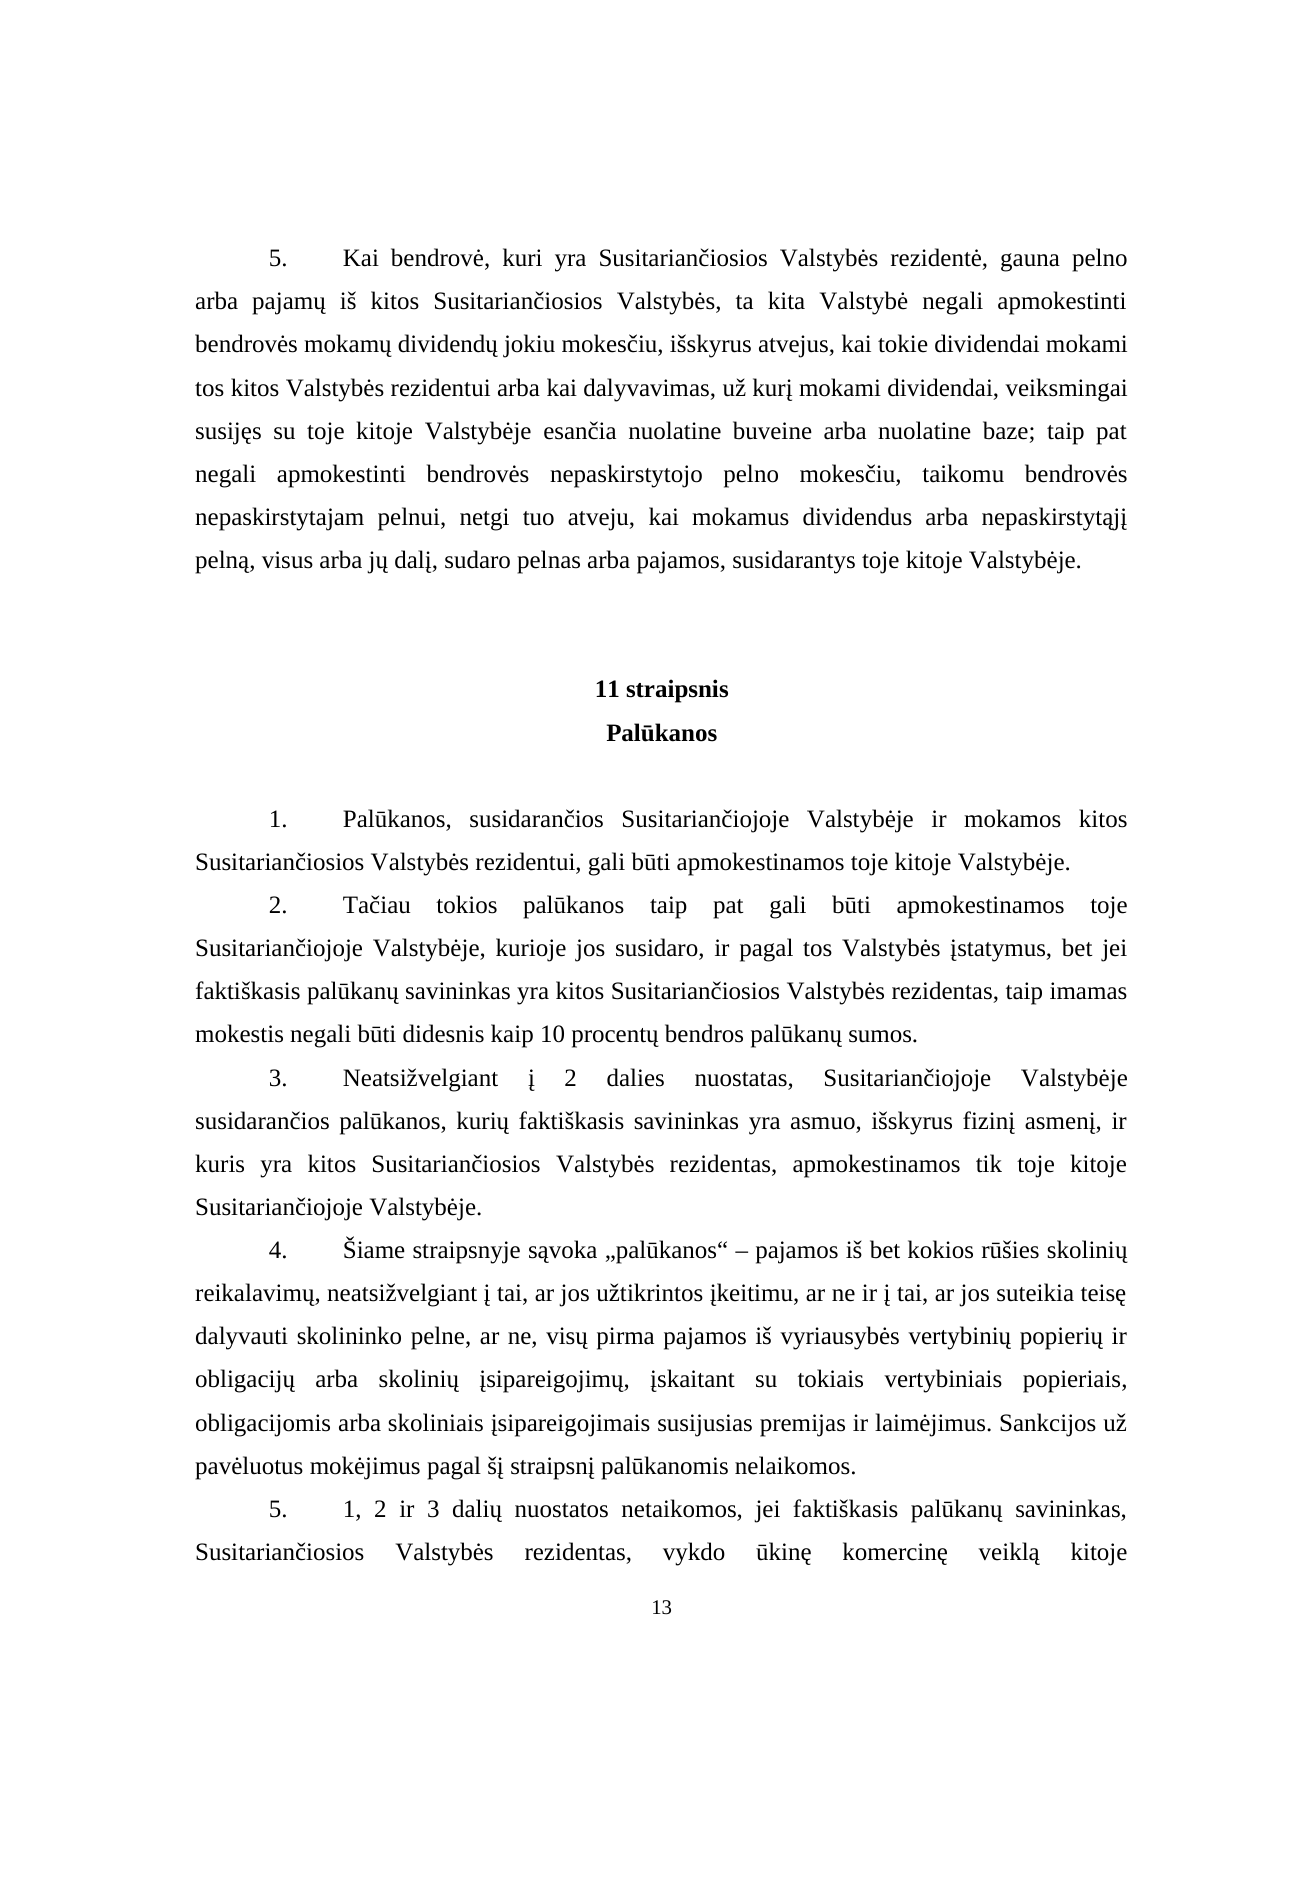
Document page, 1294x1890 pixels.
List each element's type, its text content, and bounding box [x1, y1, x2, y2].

text 11 straipsnis [195, 674, 1128, 703]
text 5. 1, 2 ir 3 dalių nuostatos netaikomos, jei faktiškasis palūkanų savininkas, Susitariančiosios Valstybės rezidentas, vykdo ūkinę komercinę veiklą kitoje [195, 1494, 1128, 1566]
text Palūkanos [195, 718, 1128, 746]
text 5. Kai bendrovė, kuri yra Susitariančiosios Valstybės rezidentė, gauna pelno arba pajamų iš kitos Susitariančiosios Valstybės, ta kita Valstybė negali apmokestinti bendrovės mokamų dividendų jokiu mokesčiu, išskyrus atvejus, kai tokie dividendai mokami tos kitos Valstybės rezidentui arba kai dalyvavimas, už kurį mokami dividendai, veiksmingai susijęs su toje kitoje Valstybėje esančia nuolatine buveine arba nuolatine baze; taip pat negali apmokestinti bendrovės nepaskirstytojo pelno mokesčiu, taikomu bendrovės nepaskirstytajam pelnui, netgi tuo atveju, kai mokamus dividendus arba nepaskirstytąjį pelną, visus arba jų dalį, sudaro pelnas arba pajamos, susidarantys toje kitoje Valstybėje. [195, 243, 1128, 574]
text 3. Neatsižvelgiant į 2 dalies nuostatas, Susitariančiojoje Valstybėje susidarančios palūkanos, kurių faktiškasis savininkas yra asmuo, išskyrus fizinį asmenį, ir kuris yra kitos Susitariančiosios Valstybės rezidentas, apmokestinamos tik toje kitoje Susitariančiojoje Valstybėje. [195, 1063, 1128, 1221]
text 1. Palūkanos, susidarančios Susitariančiojoje Valstybėje ir mokamos kitos Susitariančiosios Valstybės rezidentui, gali būti apmokestinamos toje kitoje Valstybėje. [195, 804, 1128, 876]
text 2. Tačiau tokios palūkanos taip pat gali būti apmokestinamos toje Susitariančiojoje Valstybėje, kurioje jos susidaro, ir pagal tos Valstybės įstatymus, bet jei faktiškasis palūkanų savininkas yra kitos Susitariančiosios Valstybės rezidentas, taip imamas mokestis negali būti didesnis kaip 10 procentų bendros palūkanų sumos. [195, 890, 1128, 1048]
text 4. Šiame straipsnyje sąvoka „palūkanos“ – pajamos iš bet kokios rūšies skolinių reikalavimų, neatsižvelgiant į tai, ar jos užtikrintos įkeitimu, ar ne ir į tai, ar jos suteikia teisę dalyvauti skolininko pelne, ar ne, visų pirma pajamos iš vyriausybės vertybinių popierių ir obligacijų arba skolinių įsipareigojimų, įskaitant su tokiais vertybiniais popieriais, obligacijomis arba skoliniais įsipareigojimais susijusias premijas ir laimėjimus. Sankcijos už pavėluotus mokėjimus pagal šį straipsnį palūkanomis nelaikomos. [195, 1235, 1128, 1479]
